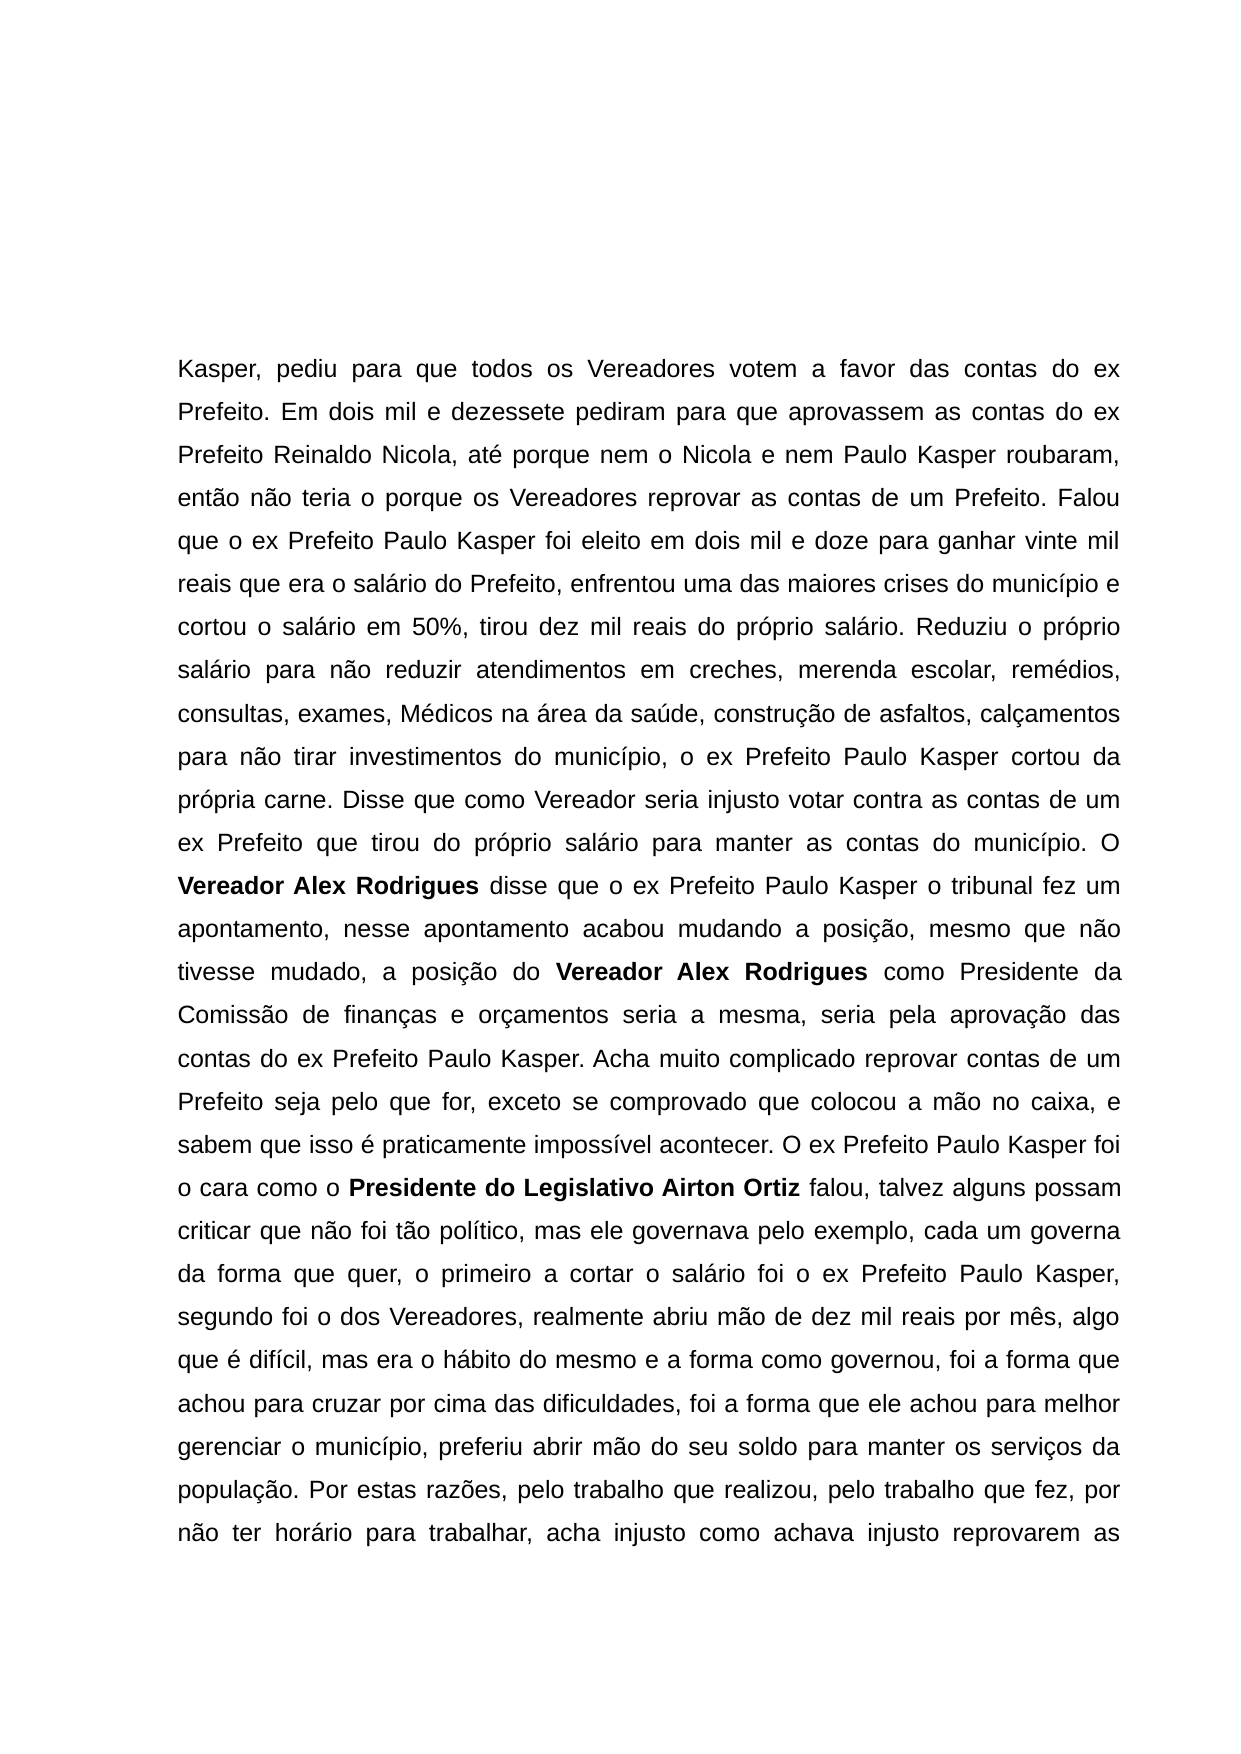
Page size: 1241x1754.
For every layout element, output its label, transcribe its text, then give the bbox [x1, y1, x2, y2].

text Kasper, pediu para que todos os Vereadores votem a favor das contas do ex Prefeito. Em dois mil e dezessete pediram para que aprovassem as contas do ex Prefeito Reinaldo Nicola, até porque nem o Nicola e nem Paulo Kasper roubaram, então não teria o porque os Vereadores reprovar as contas de um Prefeito. Falou que o ex Prefeito Paulo Kasper foi eleito em dois mil e doze para ganhar vinte mil reais que era o salário do Prefeito, enfrentou uma das maiores crises do município e cortou o salário em 50%, tirou dez mil reais do próprio salário. Reduziu o próprio salário para não reduzir atendimentos em creches, merenda escolar, remédios, consultas, exames, Médicos na área da saúde, construção de asfaltos, calçamentos para não tirar investimentos do município, o ex Prefeito Paulo Kasper cortou da própria carne. Disse que como Vereador seria injusto votar contra as contas de um ex Prefeito que tirou do próprio salário para manter as contas do município. O Vereador Alex Rodrigues disse que o ex Prefeito Paulo Kasper o tribunal fez um apontamento, nesse apontamento acabou mudando a posição, mesmo que não tivesse mudado, a posição do Vereador Alex Rodrigues como Presidente da Comissão de finanças e orçamentos seria a mesma, seria pela aprovação das contas do ex Prefeito Paulo Kasper. Acha muito complicado reprovar contas de um Prefeito seja pelo que for, exceto se comprovado que colocou a mão no caixa, e sabem que isso é praticamente impossível acontecer. O ex Prefeito Paulo Kasper foi o cara como o Presidente do Legislativo Airton Ortiz falou, talvez alguns possam criticar que não foi tão político, mas ele governava pelo exemplo, cada um governa da forma que quer, o primeiro a cortar o salário foi o ex Prefeito Paulo Kasper, segundo foi o dos Vereadores, realmente abriu mão de dez mil reais por mês, algo que é difícil, mas era o hábito do mesmo e a forma como governou, foi a forma que achou para cruzar por cima das dificuldades, foi a forma que ele achou para melhor gerenciar o município, preferiu abrir mão do seu soldo para manter os serviços da população. Por estas razões, pelo trabalho que realizou, pelo trabalho que fez, por não ter horário para trabalhar, acha injusto como achava injusto reprovarem as [177, 353, 1122, 1547]
